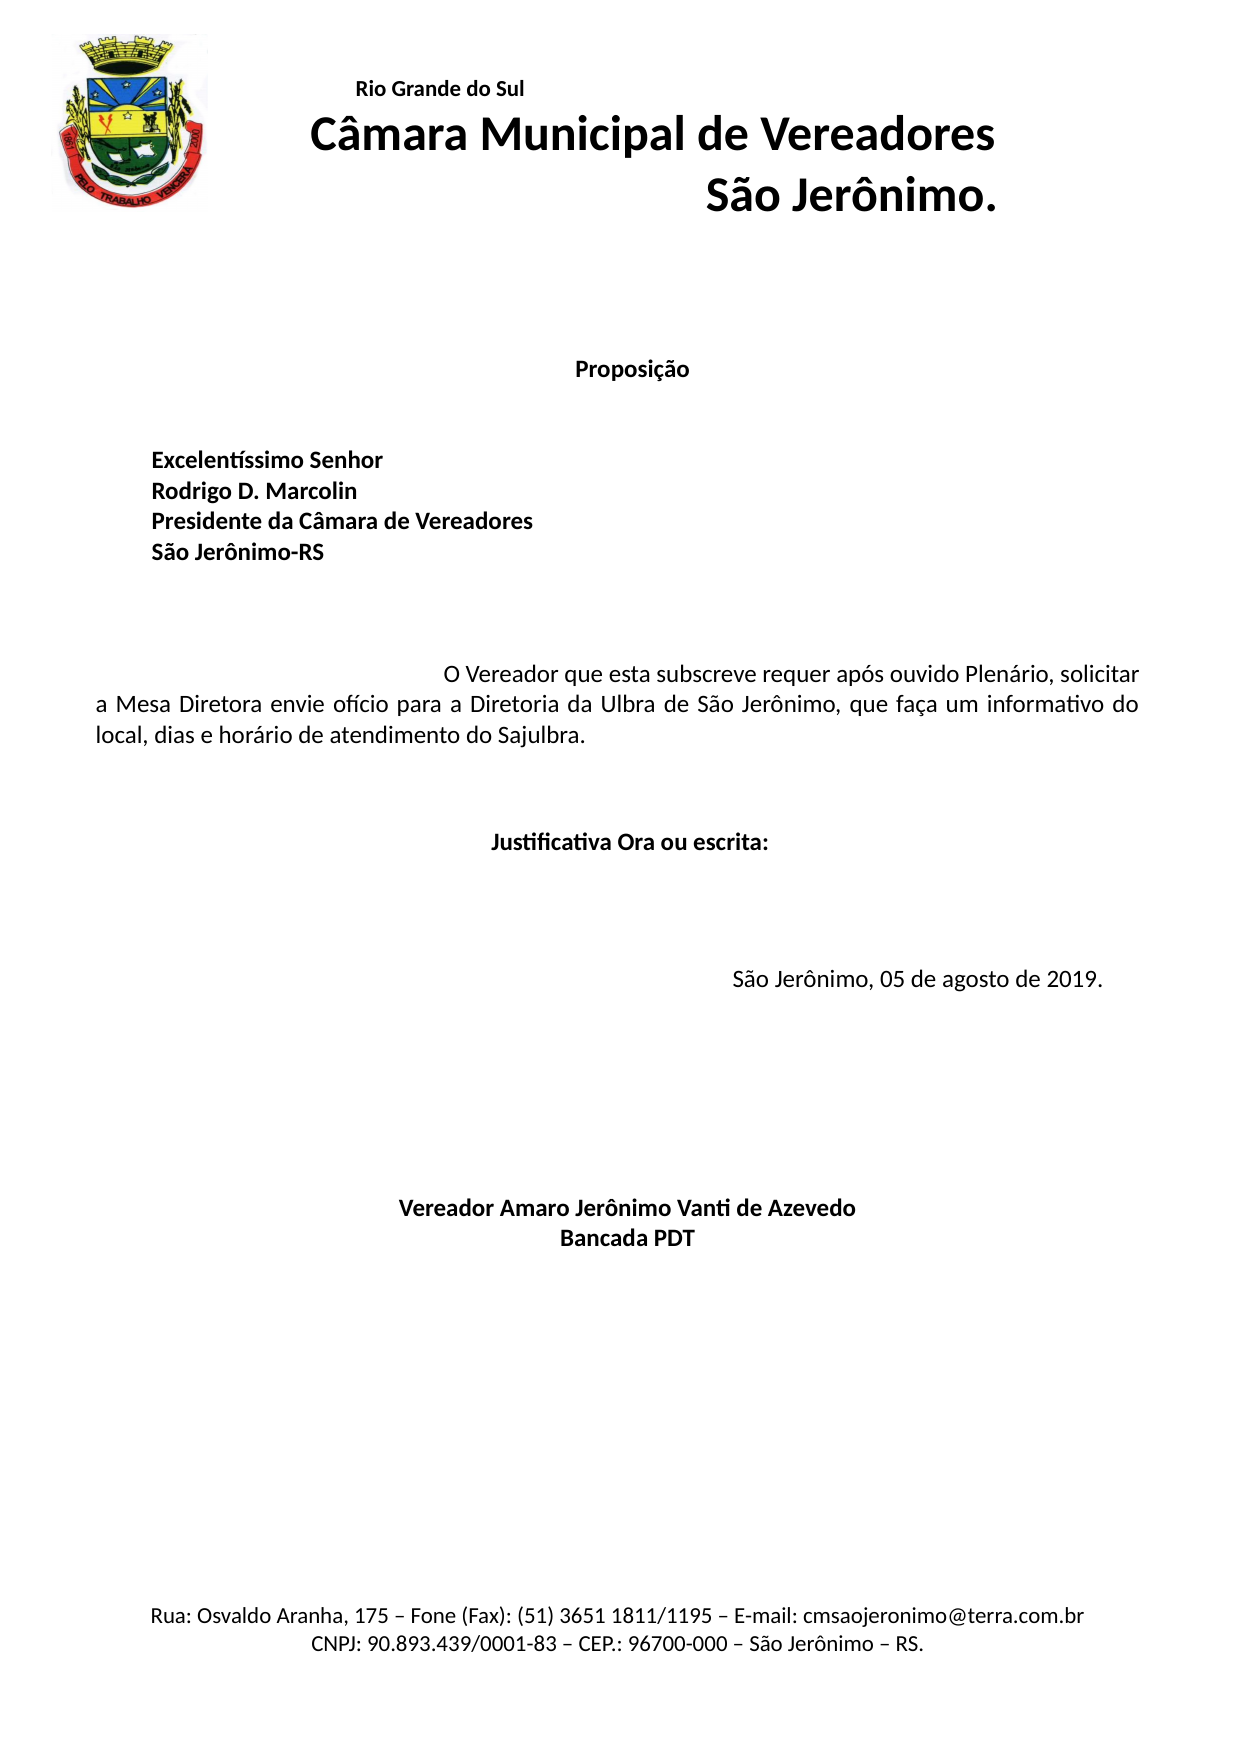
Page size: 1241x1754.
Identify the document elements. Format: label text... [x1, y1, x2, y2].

text Proposição [420, 353, 1103, 383]
text Excelentíssimo Senhor [151, 444, 1103, 475]
text São Jerônimo, 05 de agosto de 2019. [151, 963, 1103, 993]
text O Vereador que esta subscreve requer após ouvido Plenário, solicitar a Mesa Diretora envie ofício para a Diretoria da Ulbra de São Jerônimo, que faça um informativo do local, dias e horário de atendimento do Sajulbra. [95, 658, 1141, 749]
text Justificativa Ora ou escrita: [151, 826, 1103, 856]
text São Jerônimo-RS [151, 536, 1103, 566]
text Presidente da Câmara de Vereadores [151, 505, 1103, 536]
subtitle Bancada PDT [152, 1222, 1103, 1253]
text Rodrigo D. Marcolin [151, 475, 1103, 505]
text Vereador Amaro Jerônimo Vanti de Azevedo [152, 1192, 1103, 1222]
